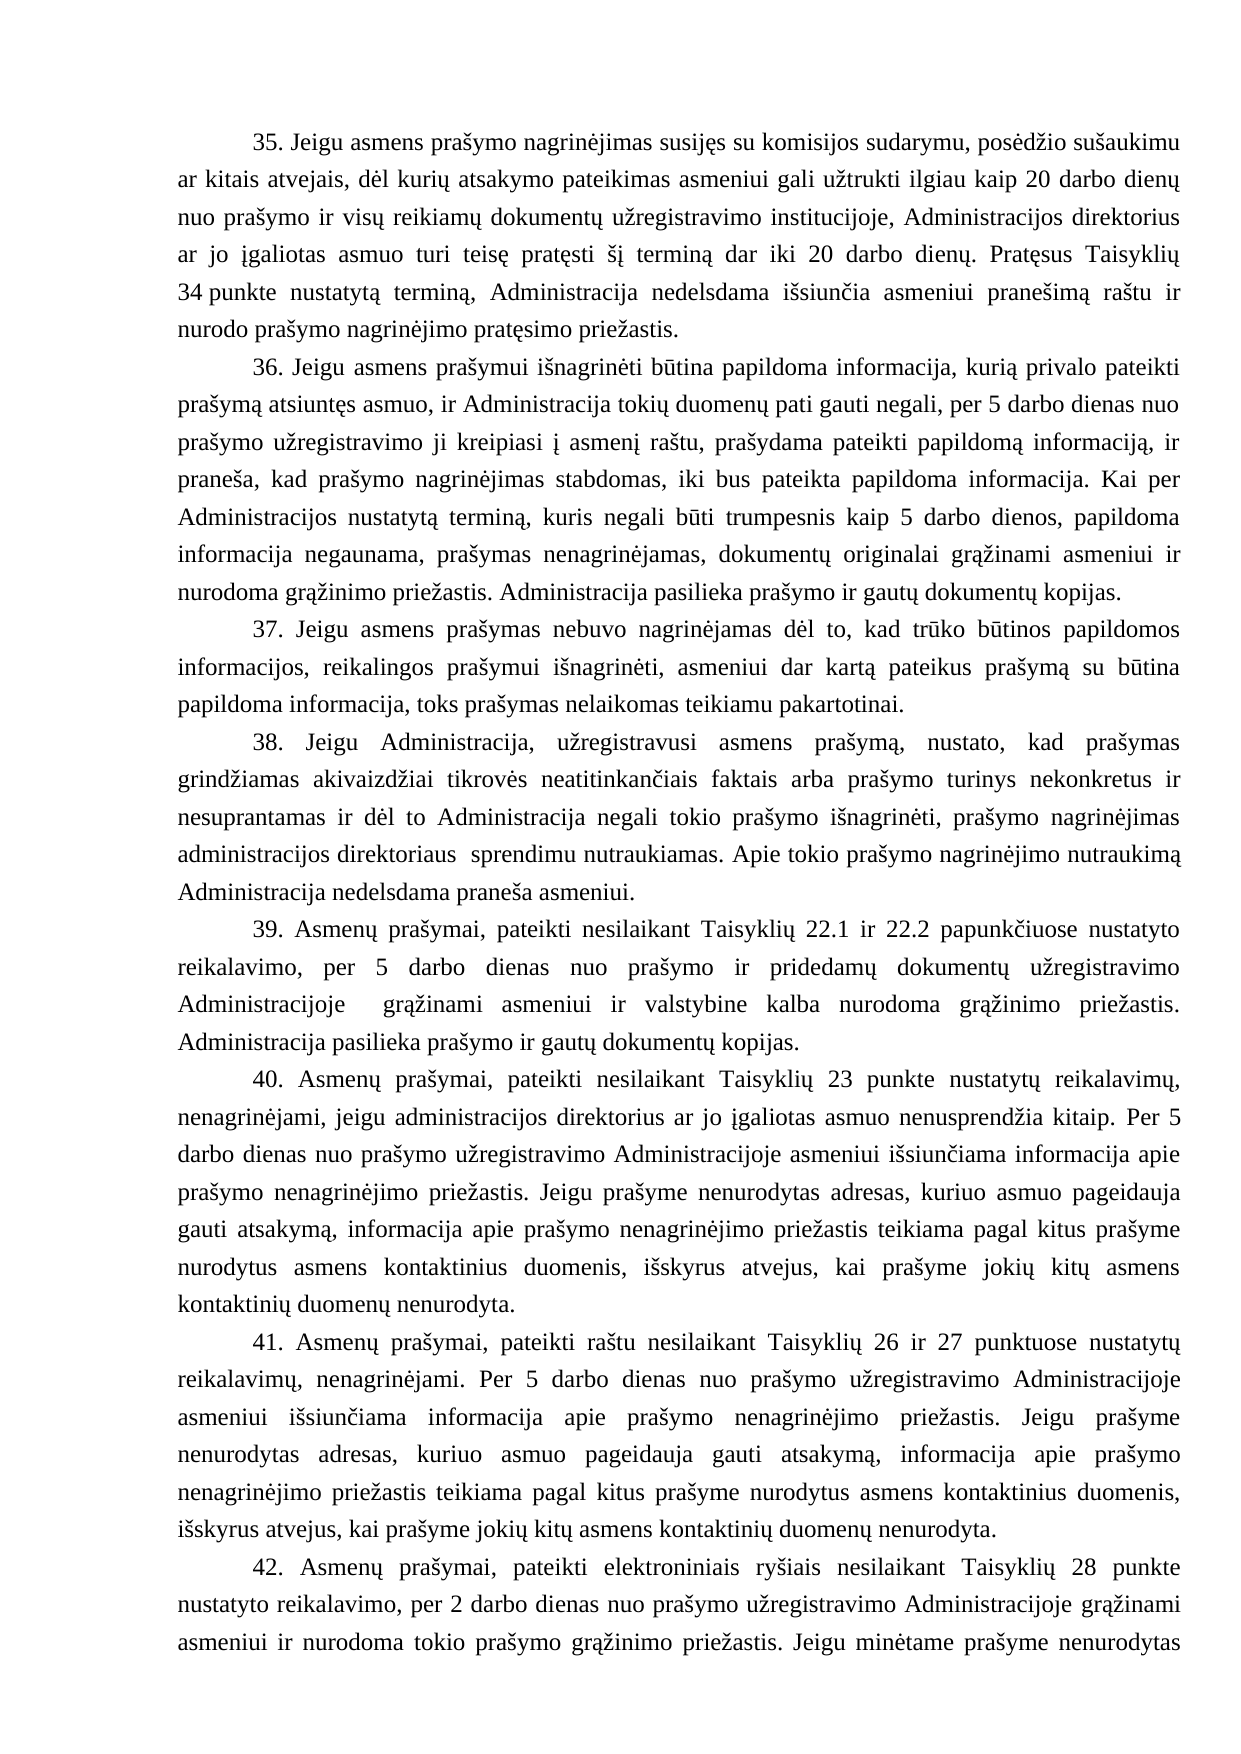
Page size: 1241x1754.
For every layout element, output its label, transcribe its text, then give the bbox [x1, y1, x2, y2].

text 38. Jeigu Administracija, užregistravusi asmens prašymą, nustato, kad prašymas grindžiamas akivaizdžiai tikrovės neatitinkančiais faktais arba prašymo turinys nekonkretus ir nesuprantamas ir dėl to Administracija negali tokio prašymo išnagrinėti, prašymo nagrinėjimas administracijos direktoriaus sprendimu nutraukiamas. Apie tokio prašymo nagrinėjimo nutraukimą Administracija nedelsdama praneša asmeniui. [177, 718, 1181, 906]
text 39. Asmenų prašymai, pateikti nesilaikant Taisyklių 22.1 ir 22.2 papunkčiuose nustatyto reikalavimo, per 5 darbo dienas nuo prašymo ir pridedamų dokumentų užregistravimo Administracijoje grąžinami asmeniui ir valstybine kalba nurodoma grąžinimo priežastis. Administracija pasilieka prašymo ir gautų dokumentų kopijas. [177, 906, 1181, 1056]
text 36. Jeigu asmens prašymui išnagrinėti būtina papildoma informacija, kurią privalo pateikti prašymą atsiuntęs asmuo, ir Administracija tokių duomenų pati gauti negali, per 5 darbo dienas nuo prašymo užregistravimo ji kreipiasi į asmenį raštu, prašydama pateikti papildomą informaciją, ir praneša, kad prašymo nagrinėjimas stabdomas, iki bus pateikta papildoma informacija. Kai per Administracijos nustatytą terminą, kuris negali būti trumpesnis kaip 5 darbo dienos, papildoma informacija negaunama, prašymas nenagrinėjamas, dokumentų originalai grąžinami asmeniui ir nurodoma grąžinimo priežastis. Administracija pasilieka prašymo ir gautų dokumentų kopijas. [177, 343, 1181, 606]
text 35. Jeigu asmens prašymo nagrinėjimas susijęs su komisijos sudarymu, posėdžio sušaukimu ar kitais atvejais, dėl kurių atsakymo pateikimas asmeniui gali užtrukti ilgiau kaip 20 darbo dienų nuo prašymo ir visų reikiamų dokumentų užregistravimo institucijoje, Administracijos direktorius ar jo įgaliotas asmuo turi teisę pratęsti šį terminą dar iki 20 darbo dienų. Pratęsus Taisyklių 34 punkte nustatytą terminą, Administracija nedelsdama išsiunčia asmeniui pranešimą raštu ir nurodo prašymo nagrinėjimo pratęsimo priežastis. [177, 118, 1181, 343]
text 40. Asmenų prašymai, pateikti nesilaikant Taisyklių 23 punkte nustatytų reikalavimų, nenagrinėjami, jeigu administracijos direktorius ar jo įgaliotas asmuo nenusprendžia kitaip. Per 5 darbo dienas nuo prašymo užregistravimo Administracijoje asmeniui išsiunčiama informacija apie prašymo nenagrinėjimo priežastis. Jeigu prašyme nenurodytas adresas, kuriuo asmuo pageidauja gauti atsakymą, informacija apie prašymo nenagrinėjimo priežastis teikiama pagal kitus prašyme nurodytus asmens kontaktinius duomenis, išskyrus atvejus, kai prašyme jokių kitų asmens kontaktinių duomenų nenurodyta. [177, 1056, 1181, 1318]
text 42. Asmenų prašymai, pateikti elektroniniais ryšiais nesilaikant Taisyklių 28 punkte nustatyto reikalavimo, per 2 darbo dienas nuo prašymo užregistravimo Administracijoje grąžinami asmeniui ir nurodoma tokio prašymo grąžinimo priežastis. Jeigu minėtame prašyme nenurodytas [177, 1543, 1181, 1656]
text 41. Asmenų prašymai, pateikti raštu nesilaikant Taisyklių 26 ir 27 punktuose nustatytų reikalavimų, nenagrinėjami. Per 5 darbo dienas nuo prašymo užregistravimo Administracijoje asmeniui išsiunčiama informacija apie prašymo nenagrinėjimo priežastis. Jeigu prašyme nenurodytas adresas, kuriuo asmuo pageidauja gauti atsakymą, informacija apie prašymo nenagrinėjimo priežastis teikiama pagal kitus prašyme nurodytus asmens kontaktinius duomenis, išskyrus atvejus, kai prašyme jokių kitų asmens kontaktinių duomenų nenurodyta. [177, 1318, 1181, 1543]
text 37. Jeigu asmens prašymas nebuvo nagrinėjamas dėl to, kad trūko būtinos papildomos informacijos, reikalingos prašymui išnagrinėti, asmeniui dar kartą pateikus prašymą su būtina papildoma informacija, toks prašymas nelaikomas teikiamu pakartotinai. [177, 606, 1181, 718]
